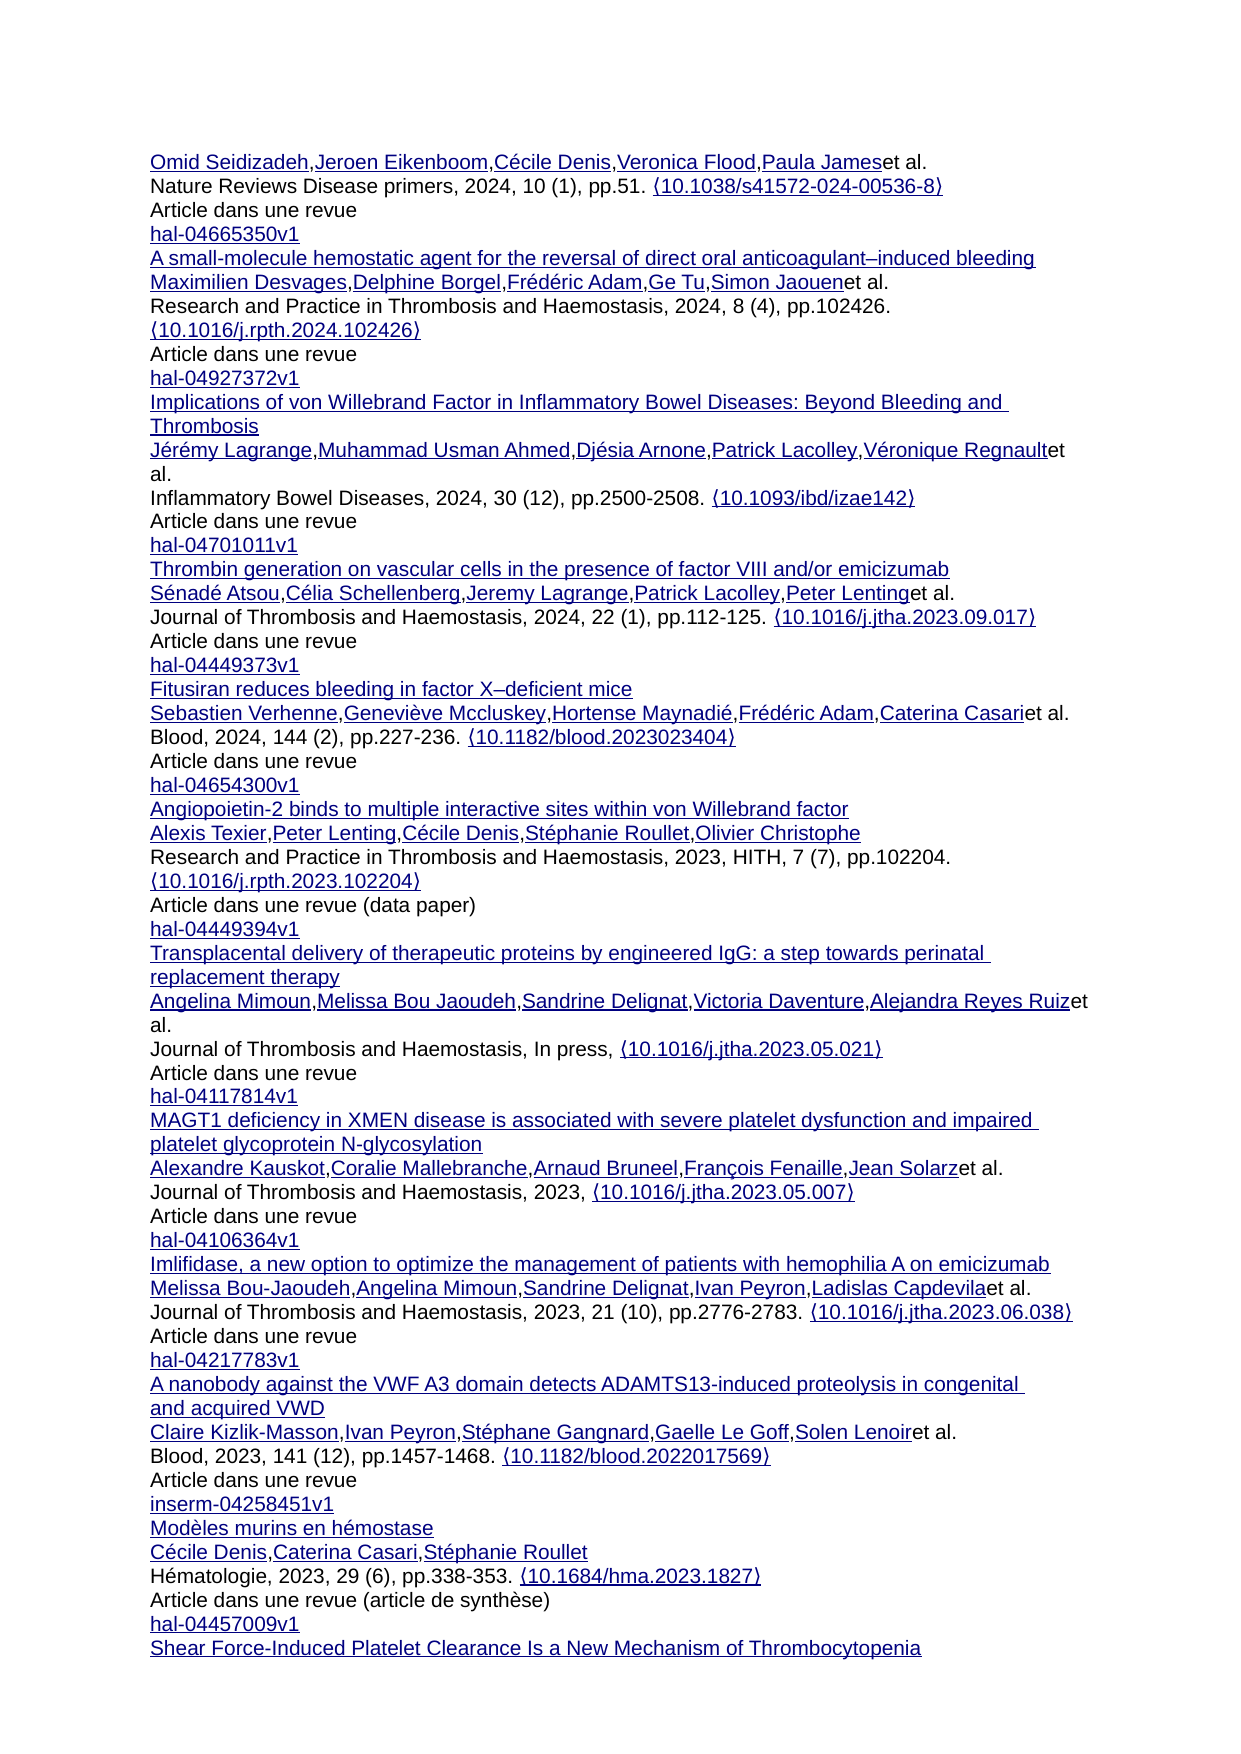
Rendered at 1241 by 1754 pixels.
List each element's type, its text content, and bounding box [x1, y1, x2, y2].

table_cell MAGT1 deficiency in XMEN disease is associated with severe platelet dysfunction and impaired platelet glycoprotein N-glycosylation Alexandre Kauskot,Coralie Mallebranche,Arnaud Bruneel,François Fenaille,Jean Solarzet al. Journal of Thrombosis and Haemostasis, 2023, ⟨10.1016/j.jtha.2023.05.007⟩ Article dans une revue hal-04106364v1 [150, 1108, 1090, 1252]
table_cell Fitusiran reduces bleeding in factor X–deficient mice Sebastien Verhenne,Geneviève Mccluskey,Hortense Maynadié,Frédéric Adam,Caterina Casariet al. Blood, 2024, 144 (2), pp.227-236. ⟨10.1182/blood.2023023404⟩ Article dans une revue hal-04654300v1 [150, 677, 1090, 797]
table_cell Transplacental delivery of therapeutic proteins by engineered IgG: a step towards perinatal replacement therapy Angelina Mimoun,Melissa Bou Jaoudeh,Sandrine Delignat,Victoria Daventure,Alejandra Reyes Ruizet al. Journal of Thrombosis and Haemostasis, In press, ⟨10.1016/j.jtha.2023.05.021⟩ Article dans une revue hal-04117814v1 [150, 941, 1090, 1108]
table_cell Angiopoietin-2 binds to multiple interactive sites within von Willebrand factor Alexis Texier,Peter Lenting,Cécile Denis,Stéphanie Roullet,Olivier Christophe Research and Practice in Thrombosis and Haemostasis, 2023, HITH, 7 (7), pp.102204. ⟨10.1016/j.rpth.2023.102204⟩ Article dans une revue (data paper) hal-04449394v1 [150, 797, 1090, 941]
table_cell Implications of von Willebrand Factor in Inflammatory Bowel Diseases: Beyond Bleeding and Thrombosis Jérémy Lagrange,Muhammad Usman Ahmed,Djésia Arnone,Patrick Lacolley,Véronique Regnaultet al. Inflammatory Bowel Diseases, 2024, 30 (12), pp.2500-2508. ⟨10.1093/ibd/izae142⟩ Article dans une revue hal-04701011v1 [150, 390, 1090, 557]
table_cell A nanobody against the VWF A3 domain detects ADAMTS13-induced proteolysis in congenital and acquired VWD Claire Kizlik-Masson,Ivan Peyron,Stéphane Gangnard,Gaelle Le Goff,Solen Lenoiret al. Blood, 2023, 141 (12), pp.1457-1468. ⟨10.1182/blood.2022017569⟩ Article dans une revue inserm-04258451v1 [150, 1372, 1090, 1516]
table_cell A small-molecule hemostatic agent for the reversal of direct oral anticoagulant–induced bleeding Maximilien Desvages,Delphine Borgel,Frédéric Adam,Ge Tu,Simon Jaouenet al. Research and Practice in Thrombosis and Haemostasis, 2024, 8 (4), pp.102426. ⟨10.1016/j.rpth.2024.102426⟩ Article dans une revue hal-04927372v1 [150, 246, 1090, 389]
table_cell Imlifidase, a new option to optimize the management of patients with hemophilia A on emicizumab Melissa Bou-Jaoudeh,Angelina Mimoun,Sandrine Delignat,Ivan Peyron,Ladislas Capdevilaet al. Journal of Thrombosis and Haemostasis, 2023, 21 (10), pp.2776-2783. ⟨10.1016/j.jtha.2023.06.038⟩ Article dans une revue hal-04217783v1 [150, 1252, 1090, 1372]
table_cell Modèles murins en hémostase Cécile Denis,Caterina Casari,Stéphanie Roullet Hématologie, 2023, 29 (6), pp.338-353. ⟨10.1684/hma.2023.1827⟩ Article dans une revue (article de synthèse) hal-04457009v1 [150, 1516, 1090, 1635]
table_cell Thrombin generation on vascular cells in the presence of factor VIII and/or emicizumab Sénadé Atsou,Célia Schellenberg,Jeremy Lagrange,Patrick Lacolley,Peter Lentinget al. Journal of Thrombosis and Haemostasis, 2024, 22 (1), pp.112-125. ⟨10.1016/j.jtha.2023.09.017⟩ Article dans une revue hal-04449373v1 [150, 557, 1090, 677]
table_cell Shear Force-Induced Platelet Clearance Is a New Mechanism of Thrombocytopenia [150, 1635, 1090, 1659]
table_cell Omid Seidizadeh,Jeroen Eikenboom,Cécile Denis,Veronica Flood,Paula Jameset al. Nature Reviews Disease primers, 2024, 10 (1), pp.51. ⟨10.1038/s41572-024-00536-8⟩ Article dans une revue hal-04665350v1 [150, 150, 1090, 246]
